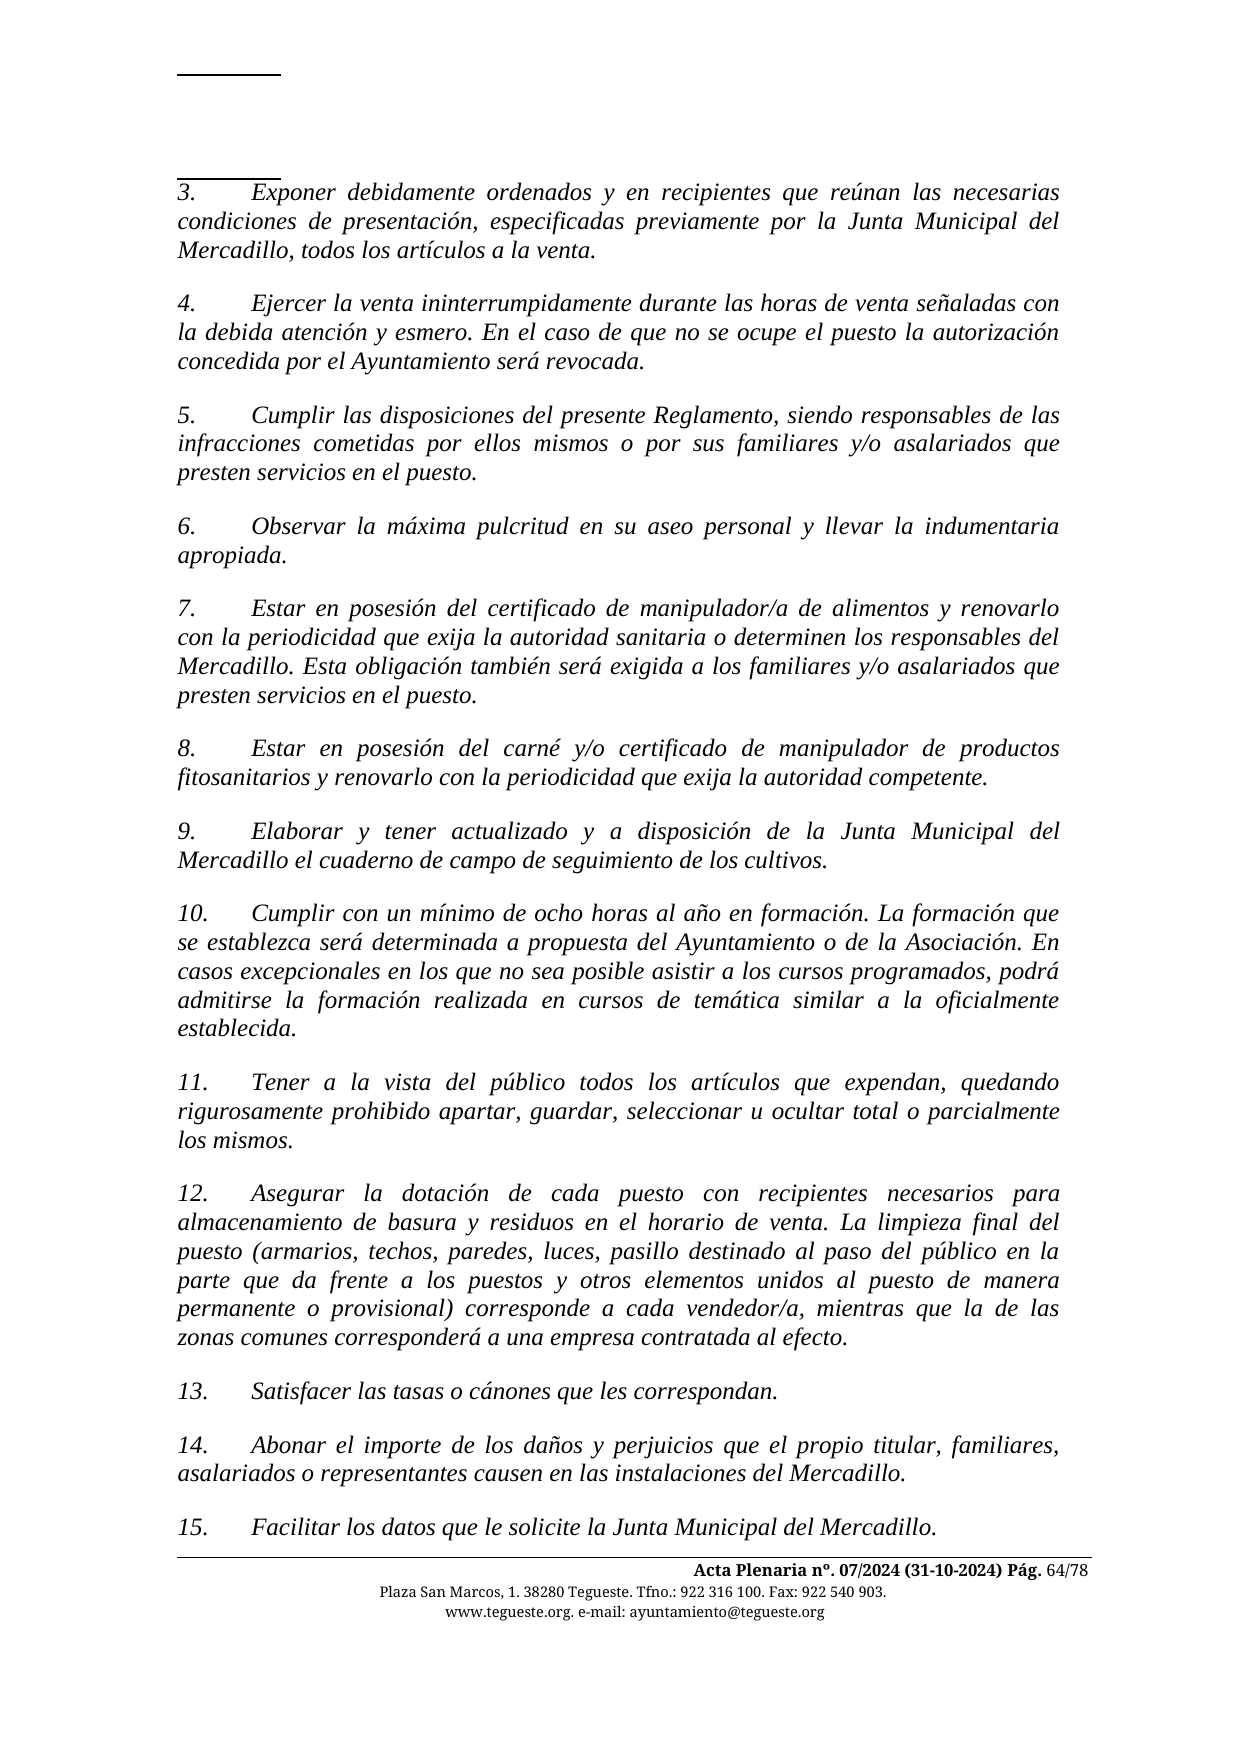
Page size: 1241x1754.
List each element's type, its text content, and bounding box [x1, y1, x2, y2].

list Asegurar la dotación de cada puesto con recipientes necesarios para almacenamiento de basura y residuos en el horario de venta. La limpieza final del puesto (armarios, techos, paredes, luces, pasillo destinado al paso del público en la parte que da frente a los puestos y otros elementos unidos al puesto de manera permanente o provisional) corresponde a cada vendedor/a, mientras que la de las zonas comunes corresponderá a una empresa contratada al efecto. [177, 1178, 1063, 1351]
list Ejercer la venta ininterrumpidamente durante las horas de venta señaladas con la debida atención y esmero. En el caso de que no se ocupe el puesto la autorización concedida por el Ayuntamiento será revocada. [177, 288, 1063, 375]
list Cumplir con un mínimo de ocho horas al año en formación. La formación que se establezca será determinada a propuesta del Ayuntamiento o de la Asociación. En casos excepcionales en los que no sea posible asistir a los cursos programados, podrá admitirse la formación realizada en cursos de temática similar a la oficialmente establecida. [177, 898, 1063, 1042]
list Tener a la vista del público todos los artículos que expendan, quedando rigurosamente prohibido apartar, guardar, seleccionar u ocultar total o parcialmente los mismos. [177, 1067, 1063, 1153]
list Satisfacer las tasas o cánones que les correspondan. [177, 1376, 1063, 1405]
list Exponer debidamente ordenados y en recipientes que reúnan las necesarias condiciones de presentación, especificadas previamente por la Junta Municipal del Mercadillo, todos los artículos a la venta. [177, 177, 1063, 263]
list Estar en posesión del carné y/o certificado de manipulador de productos fitosanitarios y renovarlo con la periodicidad que exija la autoridad competente. [177, 733, 1063, 791]
list Estar en posesión del certificado de manipulador/a de alimentos y renovarlo con la periodicidad que exija la autoridad sanitaria o determinen los responsables del Mercadillo. Esta obligación también será exigida a los familiares y/o asalariados que presten servicios en el puesto. [177, 593, 1063, 708]
list Elaborar y tener actualizado y a disposición de la Junta Municipal del Mercadillo el cuaderno de campo de seguimiento de los cultivos. [177, 816, 1063, 873]
list Facilitar los datos que le solicite la Junta Municipal del Mercadillo. [177, 1512, 1063, 1541]
list Abonar el importe de los daños y perjuicios que el propio titular, familiares, asalariados o representantes causen en las instalaciones del Mercadillo. [177, 1430, 1063, 1487]
list Cumplir las disposiciones del presente Reglamento, siendo responsables de las infracciones cometidas por ellos mismos o por sus familiares y/o asalariados que presten servicios en el puesto. [177, 400, 1063, 486]
list Observar la máxima pulcritud en su aseo personal y llevar la indumentaria apropiada. [177, 511, 1063, 568]
